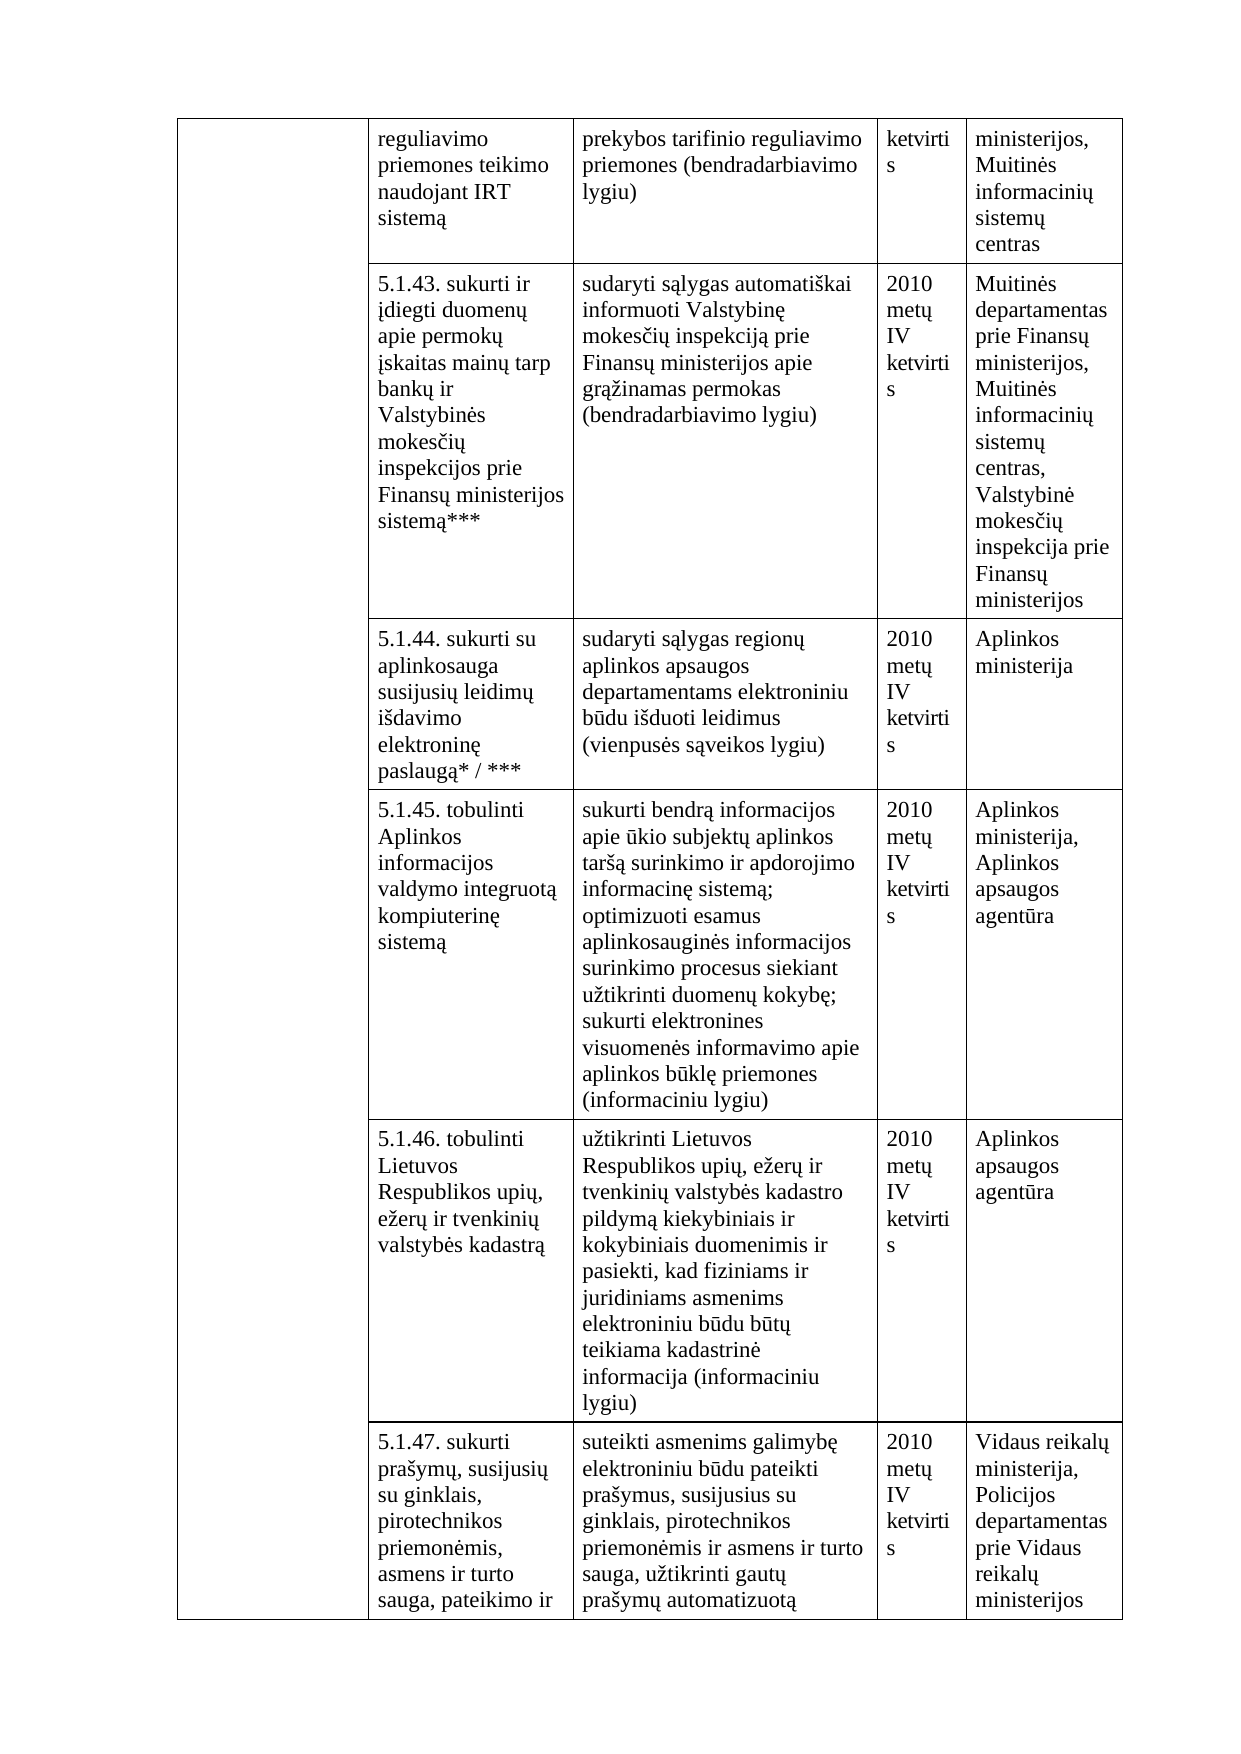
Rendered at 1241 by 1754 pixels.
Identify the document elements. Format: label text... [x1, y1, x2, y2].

table_cell 5.1.47. sukurti prašymų, susijusių su ginklais, pirotechnikos priemonėmis, asmens ir turto sauga, pateikimo ir [369, 1423, 573, 1619]
table_cell Vidaus reikalų ministerija, Policijos departamentas prie Vidaus reikalų ministerijos [967, 1423, 1122, 1619]
table_cell Aplinkos apsaugos agentūra [967, 1120, 1122, 1421]
table_cell prekybos tarifinio reguliavimo priemones (bendradarbiavimo lygiu) [574, 119, 877, 263]
table_cell Muitinės departamentas prie Finansų ministerijos, Muitinės informacinių sistemų centras, Valstybinė mokesčių inspekcija prie Finansų ministerijos [967, 264, 1122, 618]
table_cell 2010 metų IV ketvirtis [878, 1423, 966, 1619]
table_cell 2010 metų IV ketvirtis [878, 264, 966, 618]
table_cell 2010 metų IV ketvirtis [878, 790, 966, 1118]
table_cell Aplinkos ministerija [967, 619, 1122, 789]
table_cell 5.1.46. tobulinti Lietuvos Respublikos upių, ežerų ir tvenkinių valstybės kadastrą [369, 1120, 573, 1421]
table_cell 5.1.43. sukurti ir įdiegti duomenų apie permokų įskaitas mainų tarp bankų ir Valstybinės mokesčių inspekcijos prie Finansų ministerijos sistemą*** [369, 264, 573, 618]
table_cell 5.1.44. sukurti su aplinkosauga susijusių leidimų išdavimo elektroninę paslaugą* / *** [369, 619, 573, 789]
table_cell 2010 metų IV ketvirtis [878, 1120, 966, 1421]
table_cell 2010 metų IV ketvirtis [878, 619, 966, 789]
table_cell suteikti asmenims galimybę elektroniniu būdu pateikti prašymus, susijusius su ginklais, pirotechnikos priemonėmis ir asmens ir turto sauga, užtikrinti gautų prašymų automatizuotą [574, 1423, 877, 1619]
table_cell 5.1.45. tobulinti Aplinkos informacijos valdymo integruotą kompiuterinę sistemą [369, 790, 573, 1118]
table_cell užtikrinti Lietuvos Respublikos upių, ežerų ir tvenkinių valstybės kadastro pildymą kiekybiniais ir kokybiniais duomenimis ir pasiekti, kad fiziniams ir juridiniams asmenims elektroniniu būdu būtų teikiama kadastrinė informacija (informaciniu lygiu) [574, 1120, 877, 1421]
table_cell ketvirtis [878, 119, 966, 263]
table_cell ministerijos, Muitinės informacinių sistemų centras [967, 119, 1122, 263]
table_cell sudaryti sąlygas automatiškai informuoti Valstybinę mokesčių inspekciją prie Finansų ministerijos apie grąžinamas permokas (bendradarbiavimo lygiu) [574, 264, 877, 618]
table_cell reguliavimo priemones teikimo naudojant IRT sistemą [369, 119, 573, 263]
table_cell [178, 119, 368, 1619]
table_cell sudaryti sąlygas regionų aplinkos apsaugos departamentams elektroniniu būdu išduoti leidimus (vienpusės sąveikos lygiu) [574, 619, 877, 789]
table_cell Aplinkos ministerija, Aplinkos apsaugos agentūra [967, 790, 1122, 1118]
table_cell sukurti bendrą informacijos apie ūkio subjektų aplinkos taršą surinkimo ir apdorojimo informacinę sistemą; optimizuoti esamus aplinkosauginės informacijos surinkimo procesus siekiant užtikrinti duomenų kokybę; sukurti elektronines visuomenės informavimo apie aplinkos būklę priemones (informaciniu lygiu) [574, 790, 877, 1118]
